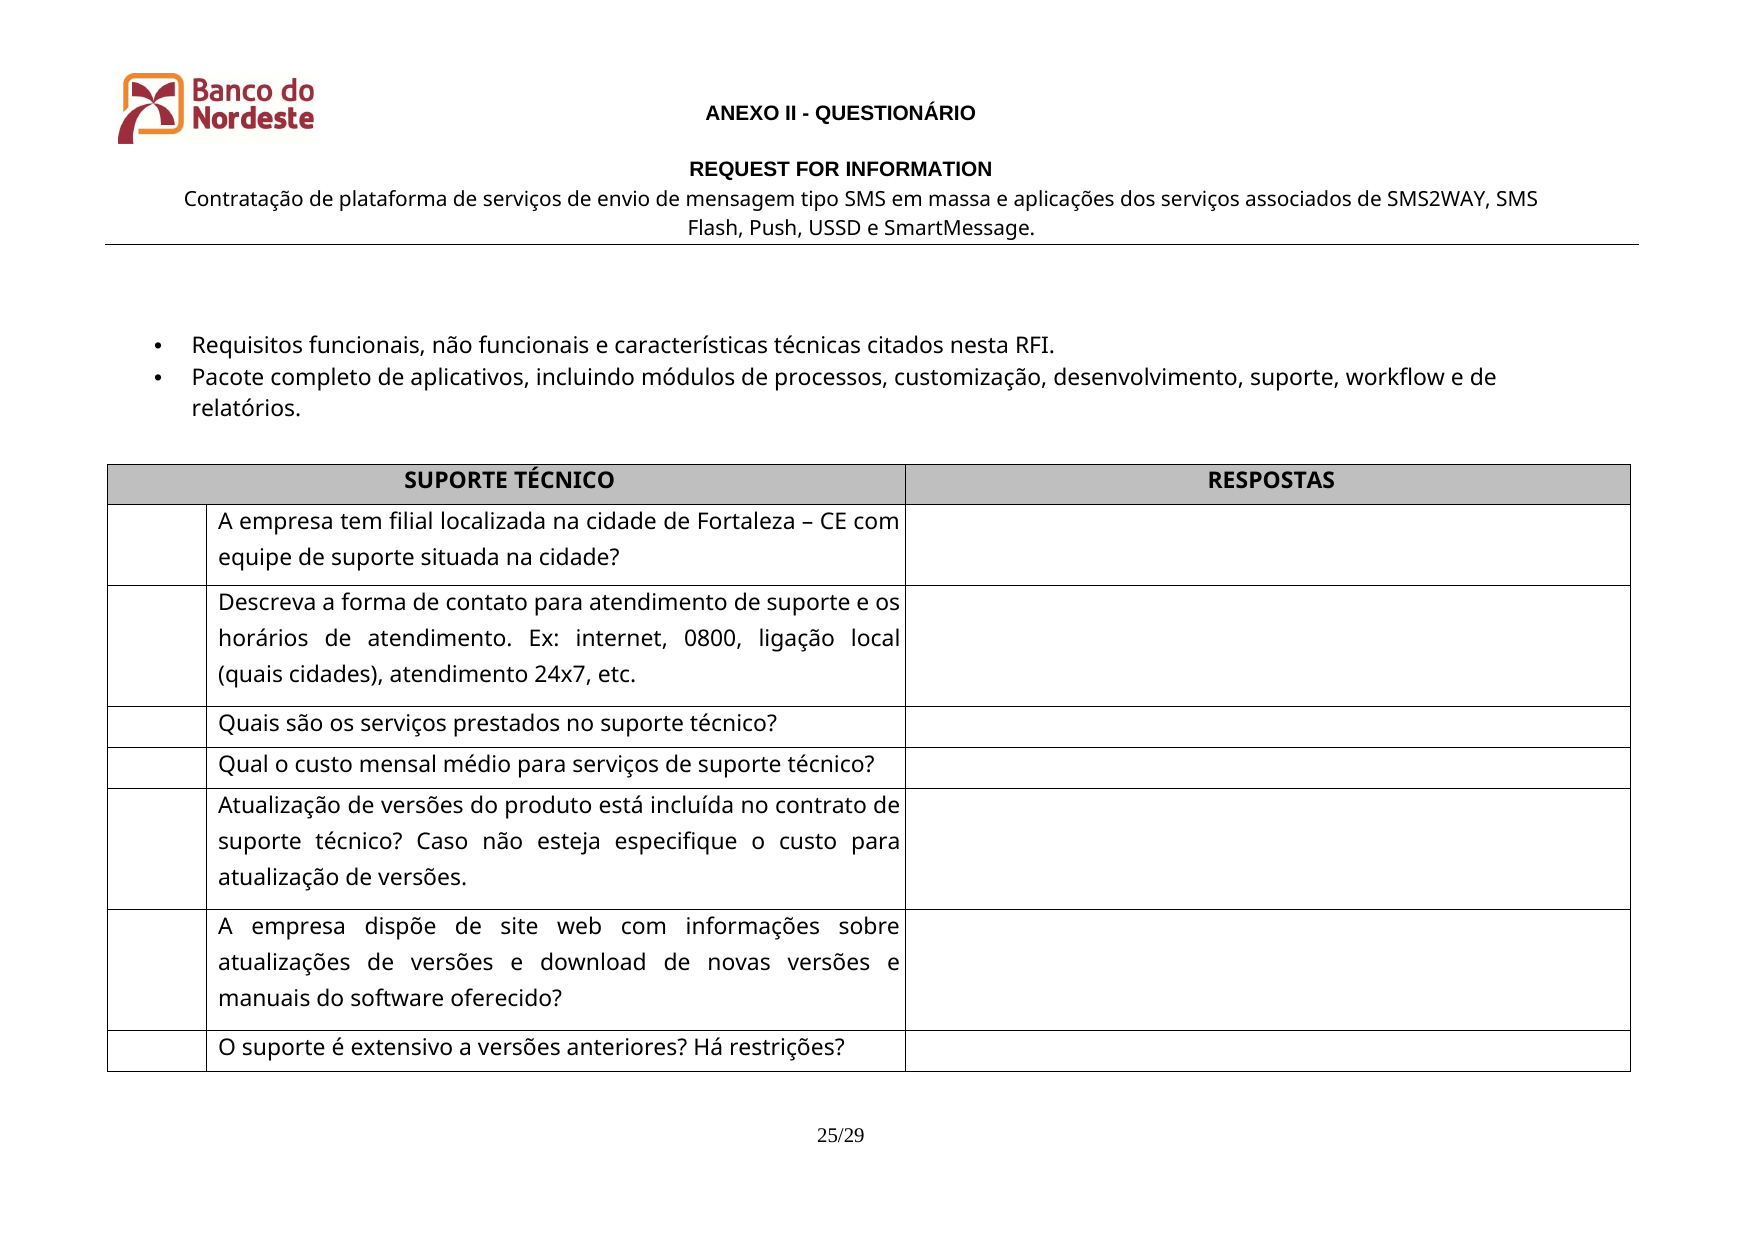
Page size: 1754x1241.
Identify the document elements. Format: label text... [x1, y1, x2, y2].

table_cell [906, 748, 1630, 788]
table_cell Atualização de versões do produto está incluída no contrato de suporte técnico? Caso não esteja especifique o custo para atualização de versões. [207, 789, 905, 909]
table_header RESPOSTAS [906, 465, 1630, 504]
table_cell [108, 707, 206, 747]
table_header SUPORTE TÉCNICO [108, 465, 905, 504]
table_cell [108, 586, 206, 706]
table_cell Descreva a forma de contato para atendimento de suporte e os horários de atendimento. Ex: internet, 0800, ligação local (quais cidades), atendimento 24x7, etc. [207, 586, 905, 706]
list Pacote completo de aplicativos, incluindo módulos de processos, customização, desenvolvimento, suporte, workflow e de relatórios. [154, 361, 1563, 423]
table_cell A empresa dispõe de site web com informações sobre atualizações de versões e download de novas versões e manuais do software oferecido? [207, 910, 905, 1029]
table_cell A empresa tem filial localizada na cidade de Fortaleza – CE com equipe de suporte situada na cidade? [207, 505, 905, 585]
table_cell [906, 586, 1630, 706]
table_cell [906, 789, 1630, 909]
table_cell [108, 748, 206, 788]
table_cell [108, 910, 206, 1029]
table_cell [906, 707, 1630, 747]
table_cell [108, 505, 206, 585]
table_cell [906, 505, 1630, 585]
picture [118, 73, 314, 144]
table_cell Quais são os serviços prestados no suporte técnico? [207, 707, 905, 747]
table_cell [108, 789, 206, 909]
list Requisitos funcionais, não funcionais e características técnicas citados nesta RFI. [154, 329, 1563, 360]
table_cell Qual o custo mensal médio para serviços de suporte técnico? [207, 748, 905, 788]
table_cell O suporte é extensivo a versões anteriores? Há restrições? [207, 1031, 905, 1071]
table_cell [906, 1031, 1630, 1071]
table_cell [108, 1031, 206, 1071]
table_cell [906, 910, 1630, 1029]
